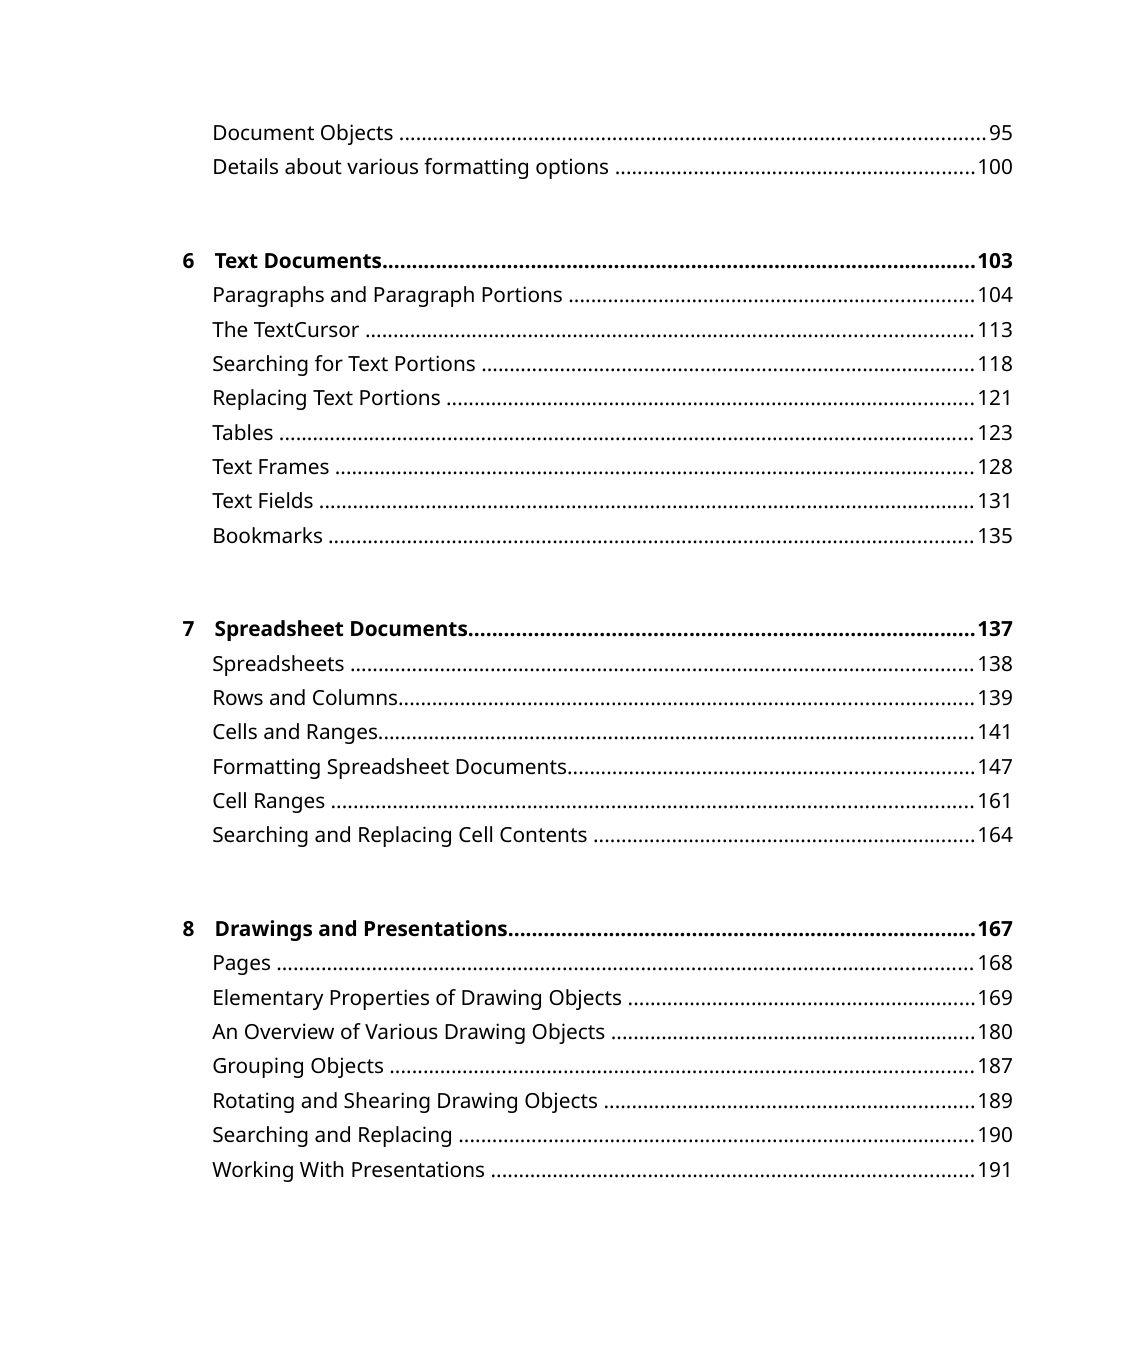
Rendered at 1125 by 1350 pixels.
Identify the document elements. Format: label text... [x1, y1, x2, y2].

text Elementary Properties of Drawing Objects 169 [212, 983, 1013, 1011]
text 6 Text Documents 103 [182, 246, 1013, 274]
text Searching for Text Portions 118 [212, 349, 1013, 377]
text Spreadsheets 138 [212, 649, 1013, 677]
text Tables 123 [212, 418, 1013, 446]
text Details about various formatting options 100 [212, 152, 1013, 181]
text 7 Spreadsheet Documents 137 [182, 614, 1013, 643]
text Cell Ranges 161 [212, 786, 1013, 815]
text Replacing Text Portions 121 [212, 383, 1013, 412]
text Text Frames 128 [212, 452, 1013, 481]
text Text Fields 131 [212, 487, 1013, 515]
text An Overview of Various Drawing Objects 180 [212, 1017, 1013, 1046]
text Rows and Columns 139 [212, 683, 1013, 712]
text Pages 168 [212, 948, 1013, 977]
text The TextCursor 113 [212, 315, 1013, 343]
text Searching and Replacing 190 [212, 1120, 1013, 1149]
text Grouping Objects 187 [212, 1052, 1013, 1080]
text Rotating and Shearing Drawing Objects 189 [212, 1086, 1013, 1114]
text Formatting Spreadsheet Documents 147 [212, 752, 1013, 780]
text Cells and Ranges 141 [212, 717, 1013, 746]
text Working With Presentations 191 [212, 1155, 1013, 1183]
text Paragraphs and Paragraph Portions 104 [212, 280, 1013, 309]
text Document Objects 95 [212, 118, 1013, 147]
text 8 Drawings and Presentations 167 [182, 914, 1013, 942]
text Bookmarks 135 [212, 521, 1013, 549]
text Searching and Replacing Cell Contents 164 [212, 821, 1013, 849]
